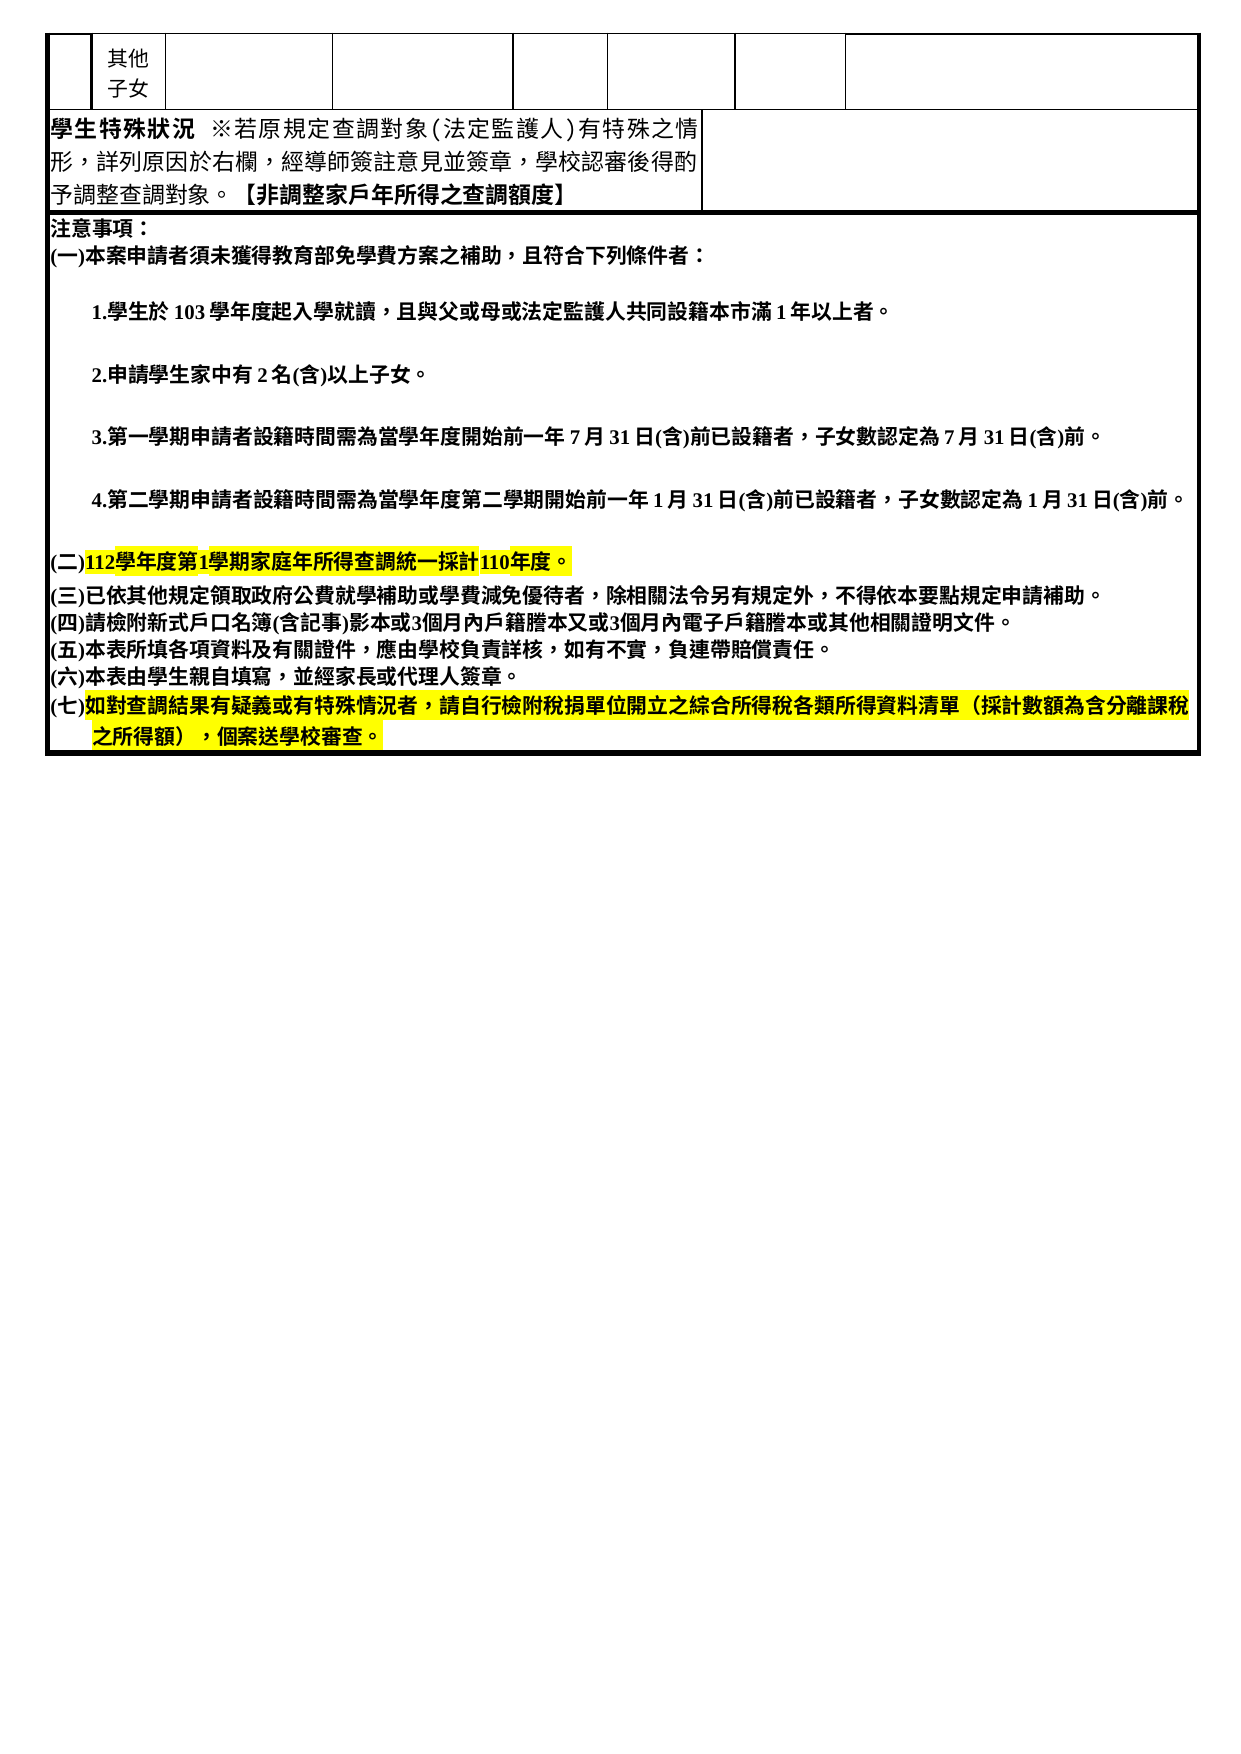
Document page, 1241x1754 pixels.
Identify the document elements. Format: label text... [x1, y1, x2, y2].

table_cell [846, 35, 1197, 109]
table_cell [608, 34, 734, 109]
table_cell [333, 34, 512, 109]
table_cell 其他 子女 [93, 34, 165, 109]
table_cell 注意事項： (一)本案申請者須未獲得教育部免學費方案之補助，且符合下列條件者： 1.學生於103學年度起入學就讀，且與父或母或法定監護人共同設籍本市滿1年以上者。 2.申請學生家中有2名(含)以上子女。 3.第一學期申請者設籍時間需為當學年度開始前一年7月31日(含)前已設籍者，子女數認定為7月31日(含)前。 4.第二學期申請者設籍時間需為當學年度第二學期開始前一年1月31日(含)前已設籍者，子女數認定為1月31日(含)前。 (二)112學年度第1學期家庭年所得查調統一採計110年度。 (三)已依其他規定領取政府公費就學補助或學費減免優待者，除相關法令另有規定外，不得依本要點規定申請補助。 (四)請檢附新式戶口名簿(含記事)影本或3個月內戶籍謄本又或3個月內電子戶籍謄本或其他相關證明文件。 (五)本表所填各項資料及有關證件，應由學校負責詳核，如有不實，負連帶賠償責任。 (六)本表由學生親自填寫，並經家長或代理人簽章。 (七)如對查調結果有疑義或有特殊情況者，請自行檢附稅捐單位開立之綜合所得稅各類所得資料清單（採計數額為含分離課稅之所得額），個案送學校審查。 [50, 215, 1197, 750]
table_cell [736, 34, 845, 109]
table_cell [166, 34, 332, 109]
table_cell 學生特殊狀況 ※若原規定查調對象(法定監護人)有特殊之情形，詳列原因於右欄，經導師簽註意見並簽章，學校認審後得酌予調整查調對象。【非調整家戶年所得之查調額度】 [50, 110, 701, 210]
table_cell [514, 34, 607, 109]
table_cell [703, 110, 1197, 210]
table_cell [50, 35, 90, 109]
